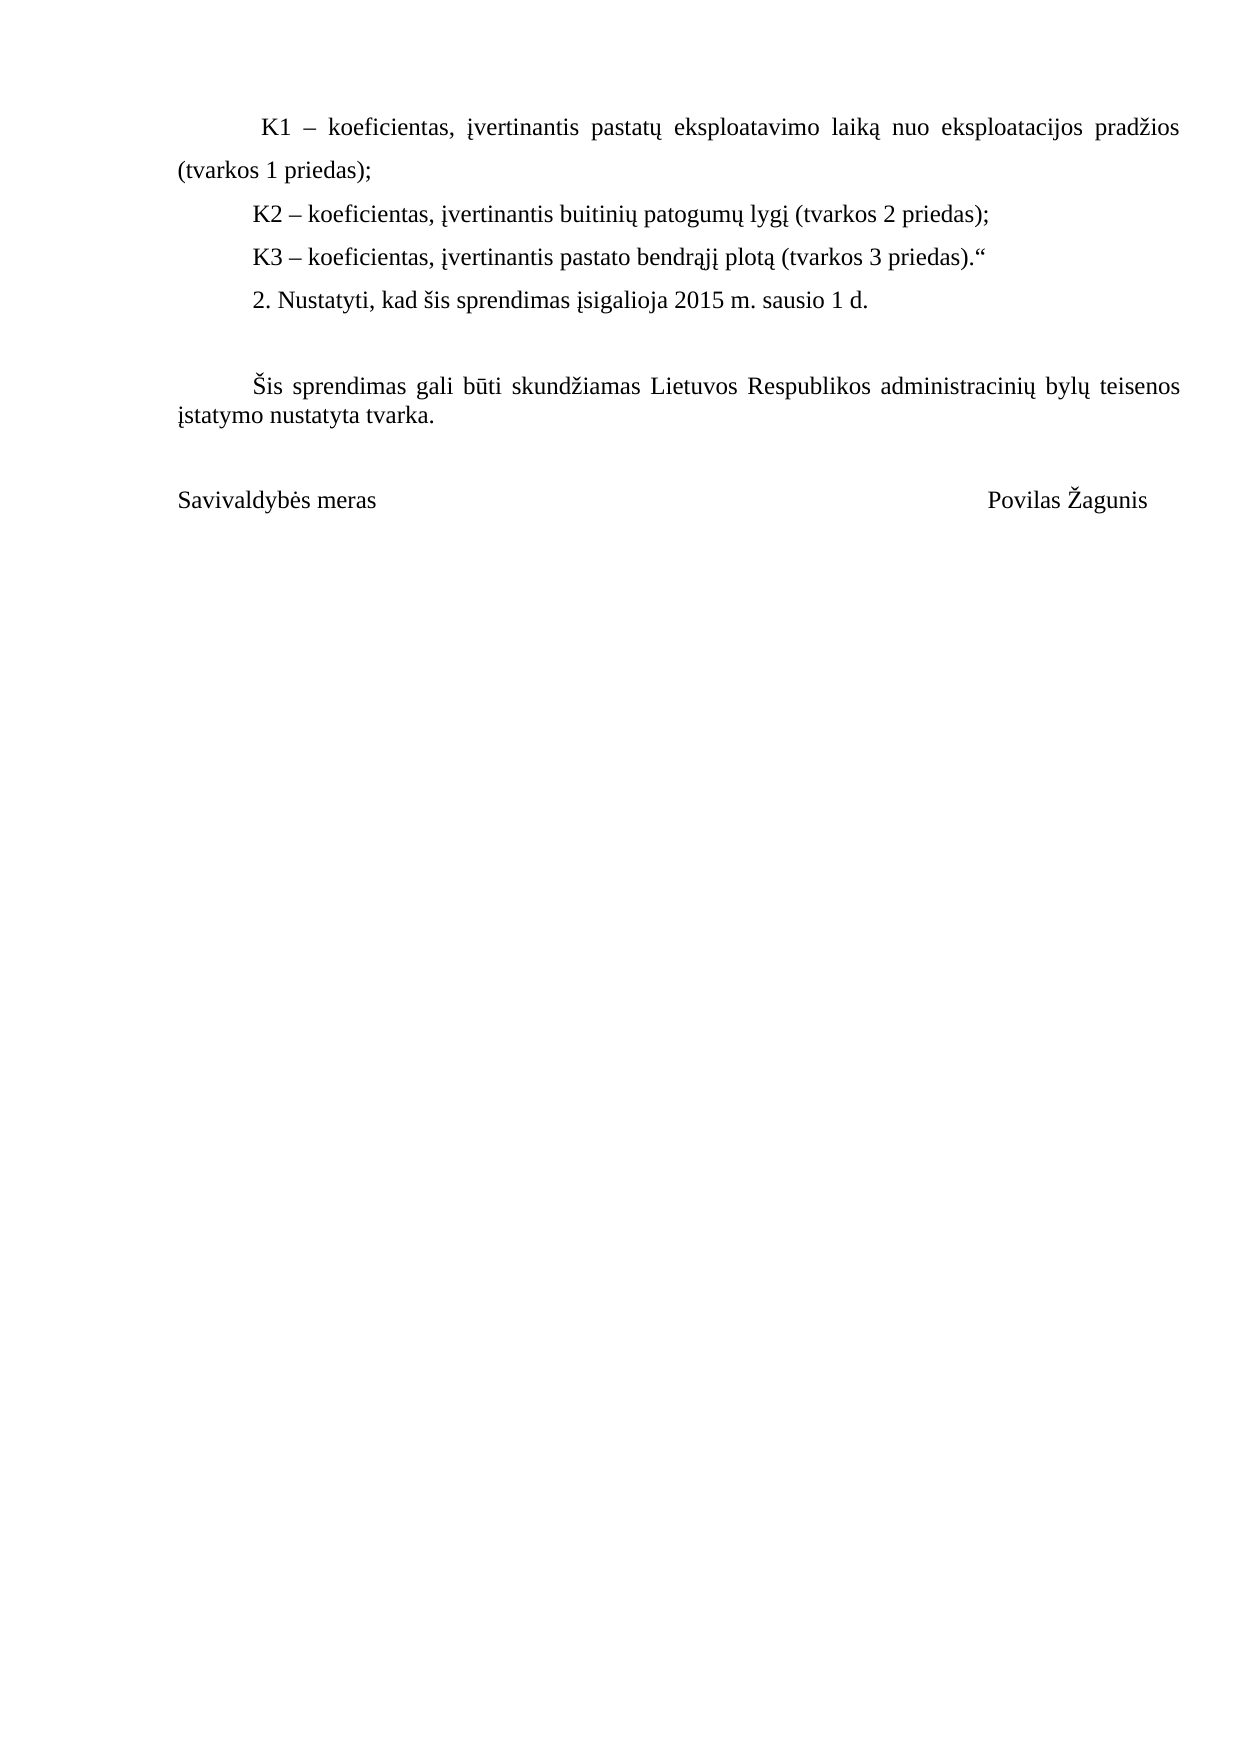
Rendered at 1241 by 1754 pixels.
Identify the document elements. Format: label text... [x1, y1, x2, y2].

text K2 – koeficientas, įvertinantis buitinių patogumų lygį (tvarkos 2 priedas); [177, 199, 1181, 227]
text K1 – koeficientas, įvertinantis pastatų eksploatavimo laiką nuo eksploatacijos pradžios (tvarkos 1 priedas); [177, 112, 1181, 184]
text Šis sprendimas gali būti skundžiamas Lietuvos Respublikos administracinių bylų teisenos įstatymo nustatyta tvarka. [177, 371, 1181, 429]
text K3 – koeficientas, įvertinantis pastato bendrąjį plotą (tvarkos 3 priedas).“ [177, 242, 1181, 271]
text Savivaldybės meras Povilas Žagunis [177, 486, 1183, 515]
text 2. Nustatyti, kad šis sprendimas įsigalioja 2015 m. sausio 1 d. [177, 285, 1181, 314]
